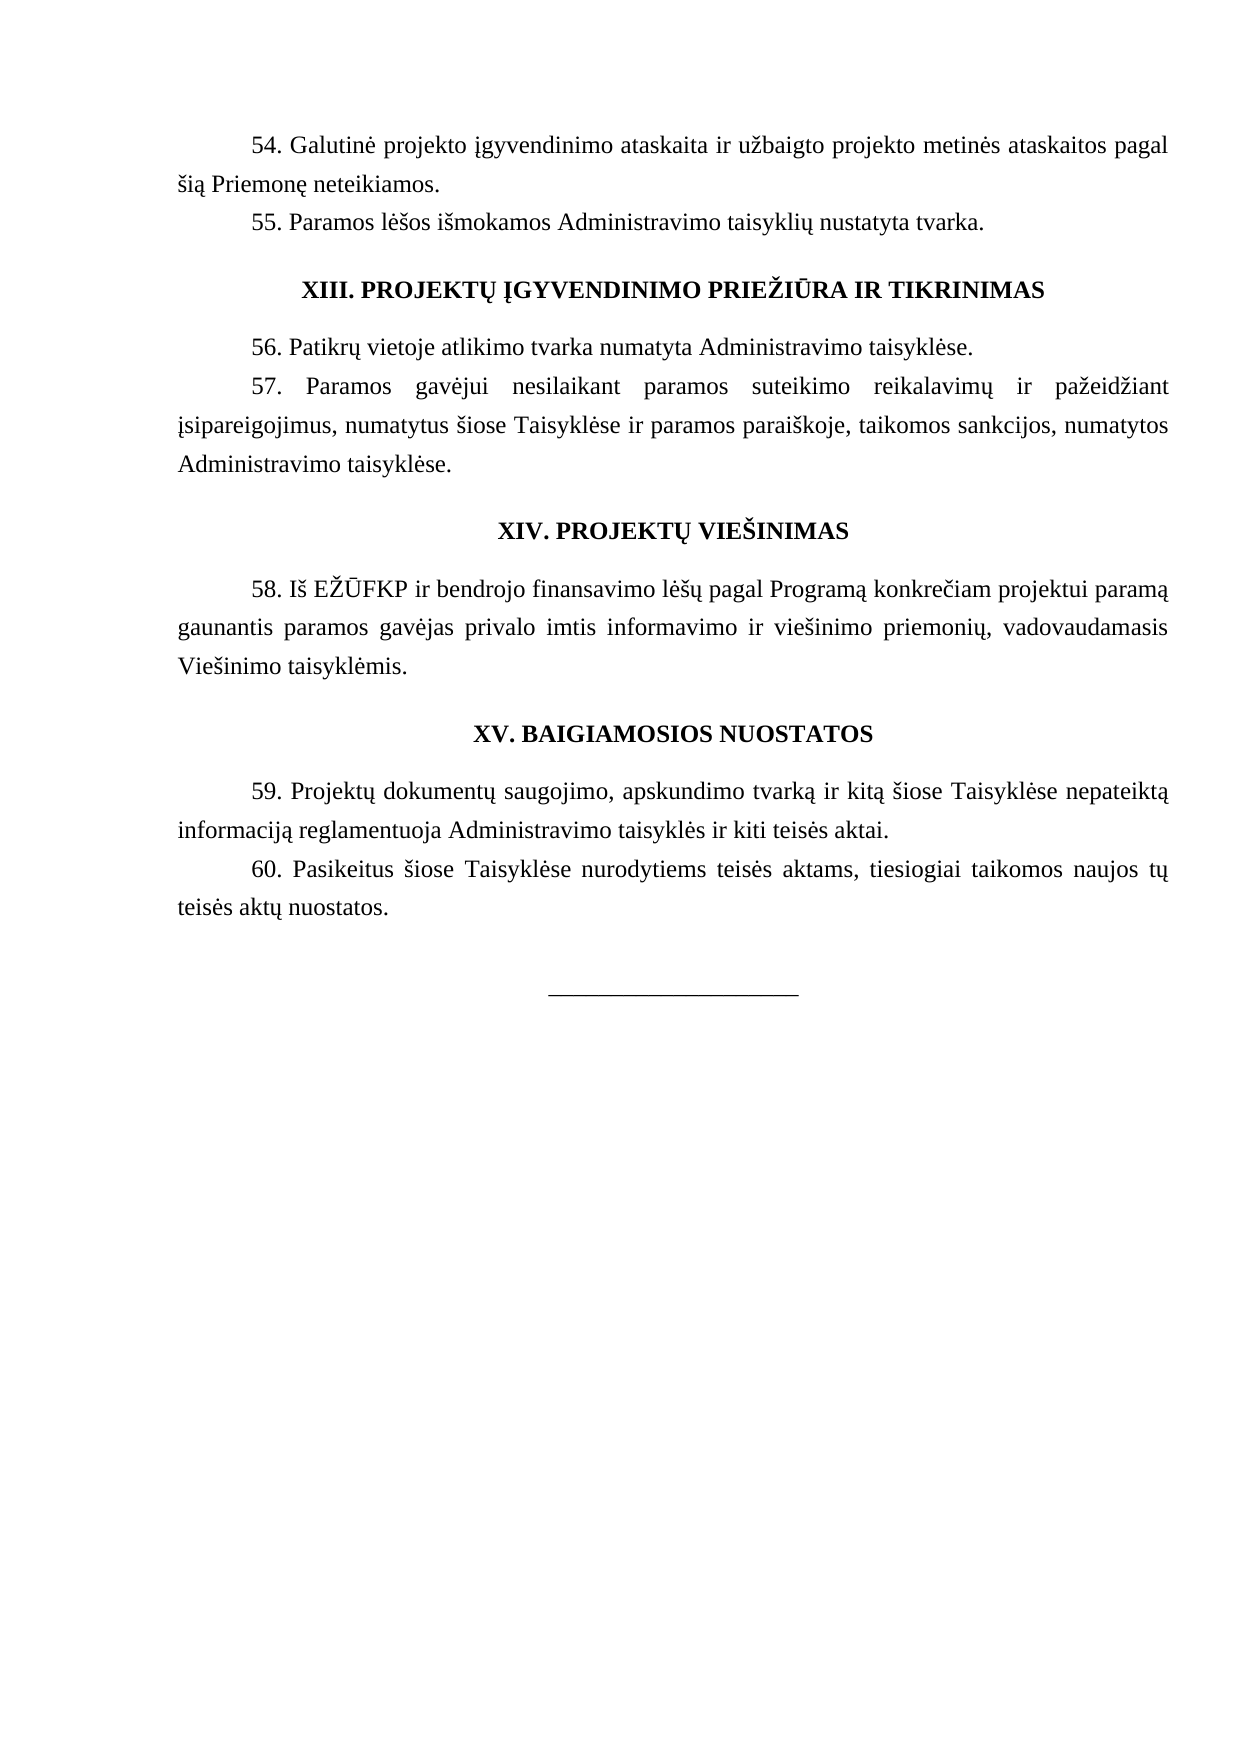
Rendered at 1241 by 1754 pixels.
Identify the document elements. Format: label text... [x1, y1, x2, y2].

text 58. Iš EŽŪFKP ir bendrojo finansavimo lėšų pagal Programą konkrečiam projektui paramą gaunantis paramos gavėjas privalo imtis informavimo ir viešinimo priemonių, vadovaudamasis Viešinimo taisyklėmis. [177, 574, 1169, 680]
text ____________________ [177, 970, 1169, 999]
text XIII. PROJEKTŲ ĮGYVENDINIMO PRIEŽIŪRA IR TIKRINIMAS [177, 275, 1169, 304]
text 54. Galutinė projekto įgyvendinimo ataskaita ir užbaigto projekto metinės ataskaitos pagal šią Priemonę neteikiamos. [177, 130, 1169, 197]
text 56. Patikrų vietoje atlikimo tvarka numatyta Administravimo taisyklėse. [177, 332, 1169, 361]
text 60. Pasikeitus šiose Taisyklėse nurodytiems teisės aktams, tiesiogiai taikomos naujos tų teisės aktų nuostatos. [177, 854, 1169, 921]
text XIV. PROJEKTŲ VIEŠINIMAS [177, 516, 1169, 545]
text 59. Projektų dokumentų saugojimo, apskundimo tvarką ir kitą šiose Taisyklėse nepateiktą informaciją reglamentuoja Administravimo taisyklės ir kiti teisės aktai. [177, 776, 1169, 844]
text 55. Paramos lėšos išmokamos Administravimo taisyklių nustatyta tvarka. [177, 207, 1169, 236]
text 57. Paramos gavėjui nesilaikant paramos suteikimo reikalavimų ir pažeidžiant įsipareigojimus, numatytus šiose Taisyklėse ir paramos paraiškoje, taikomos sankcijos, numatytos Administravimo taisyklėse. [177, 371, 1169, 477]
text XV. BAIGIAMOSIOS NUOSTATOS [177, 719, 1169, 747]
